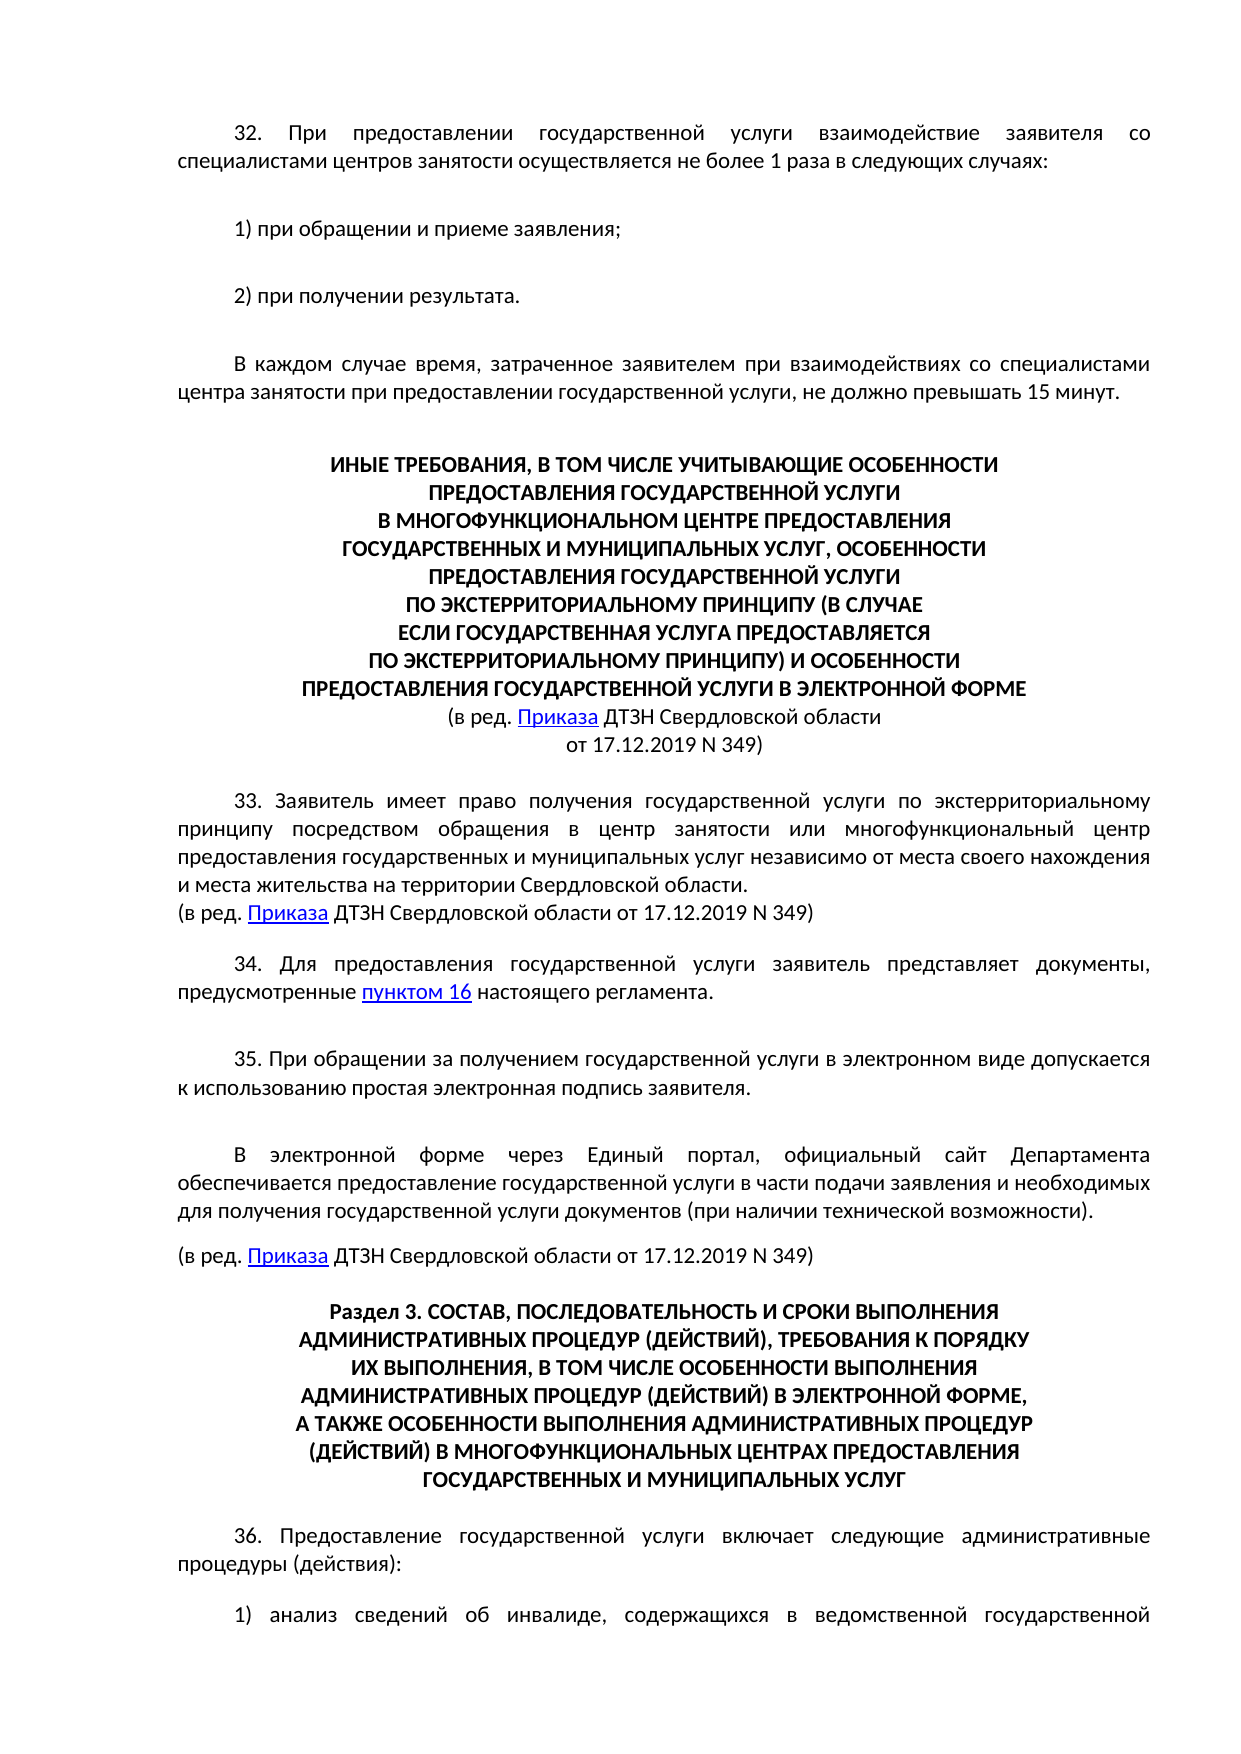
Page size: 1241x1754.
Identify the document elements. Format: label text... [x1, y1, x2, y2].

text 1) при обращении и приеме заявления; [177, 214, 1152, 242]
title В МНОГОФУНКЦИОНАЛЬНОМ ЦЕНТРЕ ПРЕДОСТАВЛЕНИЯ [177, 506, 1152, 534]
title ГОСУДАРСТВЕННЫХ И МУНИЦИПАЛЬНЫХ УСЛУГ, ОСОБЕННОСТИ [177, 534, 1152, 562]
text 2) при получении результата. [177, 281, 1152, 309]
title АДМИНИСТРАТИВНЫХ ПРОЦЕДУР (ДЕЙСТВИЙ) В ЭЛЕКТРОННОЙ ФОРМЕ, [177, 1381, 1152, 1409]
title ПРЕДОСТАВЛЕНИЯ ГОСУДАРСТВЕННОЙ УСЛУГИ В ЭЛЕКТРОННОЙ ФОРМЕ [177, 674, 1152, 702]
title ПО ЭКСТЕРРИТОРИАЛЬНОМУ ПРИНЦИПУ (В СЛУЧАЕ [177, 590, 1152, 618]
text 32. При предоставлении государственной услуги взаимодействие заявителя со специалистами центров занятости осуществляется не более 1 раза в следующих случаях: [177, 118, 1152, 174]
title Раздел 3. СОСТАВ, ПОСЛЕДОВАТЕЛЬНОСТЬ И СРОКИ ВЫПОЛНЕНИЯ [177, 1297, 1152, 1325]
text (в ред. Приказа ДТЗН Свердловской области от 17.12.2019 N 349) [177, 1241, 1152, 1269]
text 34. Для предоставления государственной услуги заявитель представляет документы, предусмотренные пунктом 16 настоящего регламента. [177, 949, 1152, 1005]
title АДМИНИСТРАТИВНЫХ ПРОЦЕДУР (ДЕЙСТВИЙ), ТРЕБОВАНИЯ К ПОРЯДКУ [177, 1325, 1152, 1353]
title ИНЫЕ ТРЕБОВАНИЯ, В ТОМ ЧИСЛЕ УЧИТЫВАЮЩИЕ ОСОБЕННОСТИ [177, 450, 1152, 478]
text 1) анализ сведений об инвалиде, содержащихся в ведомственной государственной [177, 1600, 1152, 1628]
title А ТАКЖЕ ОСОБЕННОСТИ ВЫПОЛНЕНИЯ АДМИНИСТРАТИВНЫХ ПРОЦЕДУР [177, 1409, 1152, 1437]
text (в ред. Приказа ДТЗН Свердловской области от 17.12.2019 N 349) [177, 898, 1152, 926]
text В электронной форме через Единый портал, официальный сайт Департамента обеспечивается предоставление государственной услуги в части подачи заявления и необходимых для получения государственной услуги документов (при наличии технической возможности). [177, 1140, 1152, 1224]
title ПО ЭКСТЕРРИТОРИАЛЬНОМУ ПРИНЦИПУ) И ОСОБЕННОСТИ [177, 646, 1152, 674]
title ИХ ВЫПОЛНЕНИЯ, В ТОМ ЧИСЛЕ ОСОБЕННОСТИ ВЫПОЛНЕНИЯ [177, 1353, 1152, 1381]
text 36. Предоставление государственной услуги включает следующие административные процедуры (действия): [177, 1521, 1152, 1577]
title ГОСУДАРСТВЕННЫХ И МУНИЦИПАЛЬНЫХ УСЛУГ [177, 1465, 1152, 1493]
title ПРЕДОСТАВЛЕНИЯ ГОСУДАРСТВЕННОЙ УСЛУГИ [177, 478, 1152, 506]
text от 17.12.2019 N 349) [177, 730, 1152, 758]
text 35. При обращении за получением государственной услуги в электронном виде допускается к использованию простая электронная подпись заявителя. [177, 1044, 1152, 1101]
title ЕСЛИ ГОСУДАРСТВЕННАЯ УСЛУГА ПРЕДОСТАВЛЯЕТСЯ [177, 618, 1152, 646]
text 33. Заявитель имеет право получения государственной услуги по экстерриториальному принципу посредством обращения в центр занятости или многофункциональный центр предоставления государственных и муниципальных услуг независимо от места своего нахождения и места жительства на территории Свердловской области. [177, 786, 1152, 898]
text В каждом случае время, затраченное заявителем при взаимодействиях со специалистами центра занятости при предоставлении государственной услуги, не должно превышать 15 минут. [177, 349, 1152, 405]
text (в ред. Приказа ДТЗН Свердловской области [177, 702, 1152, 730]
title ПРЕДОСТАВЛЕНИЯ ГОСУДАРСТВЕННОЙ УСЛУГИ [177, 562, 1152, 590]
title (ДЕЙСТВИЙ) В МНОГОФУНКЦИОНАЛЬНЫХ ЦЕНТРАХ ПРЕДОСТАВЛЕНИЯ [177, 1437, 1152, 1465]
